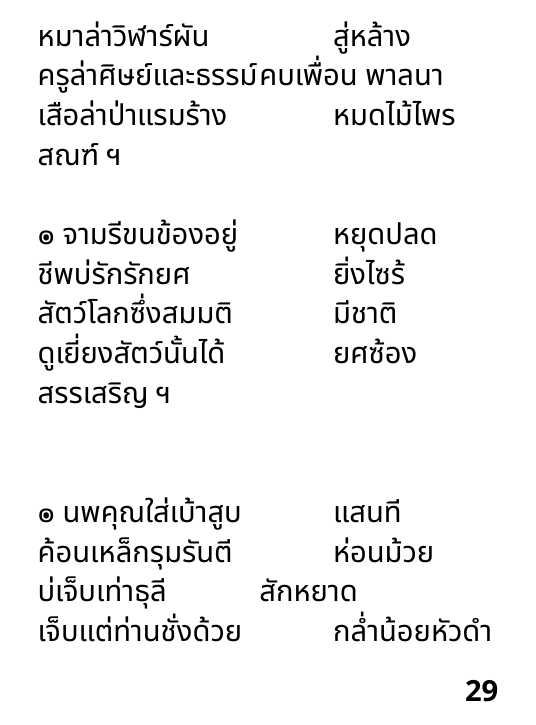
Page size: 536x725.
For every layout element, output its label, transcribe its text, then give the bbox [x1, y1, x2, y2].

text บ่เจ็บเท่าธุลี สักหยาด [37, 571, 498, 610]
text สัตว์โลกซึ่งสมมติ มีชาติ [37, 293, 498, 332]
text ๏ นพคุณใส่เบ้าสูบ แสนที [37, 491, 498, 531]
text ดูเยี่ยงสัตว์นั้นได้ ยศซ้องสรรเสริญ ฯ [37, 332, 498, 412]
text หมาล่าวิฬาร์ผัน สู่หล้าง [37, 15, 498, 55]
text เสือล่าป่าแรมร้าง หมดไม้ไพรสณฑ์ ฯ [37, 94, 498, 174]
text เจ็บแต่ท่านชั่งด้วย กล่ำน้อยหัวดำ [37, 610, 498, 650]
text ชีพบ่รักรักยศ ยิ่งไซร้ [37, 253, 498, 293]
text ครูล่าศิษย์และธรรม์ คบเพื่อน พาลนา [37, 55, 498, 94]
text ค้อนเหล็กรุมรันตี ห่อนม้วย [37, 531, 498, 571]
text ๏ จามรีขนข้องอยู่ หยุดปลด [37, 213, 498, 253]
